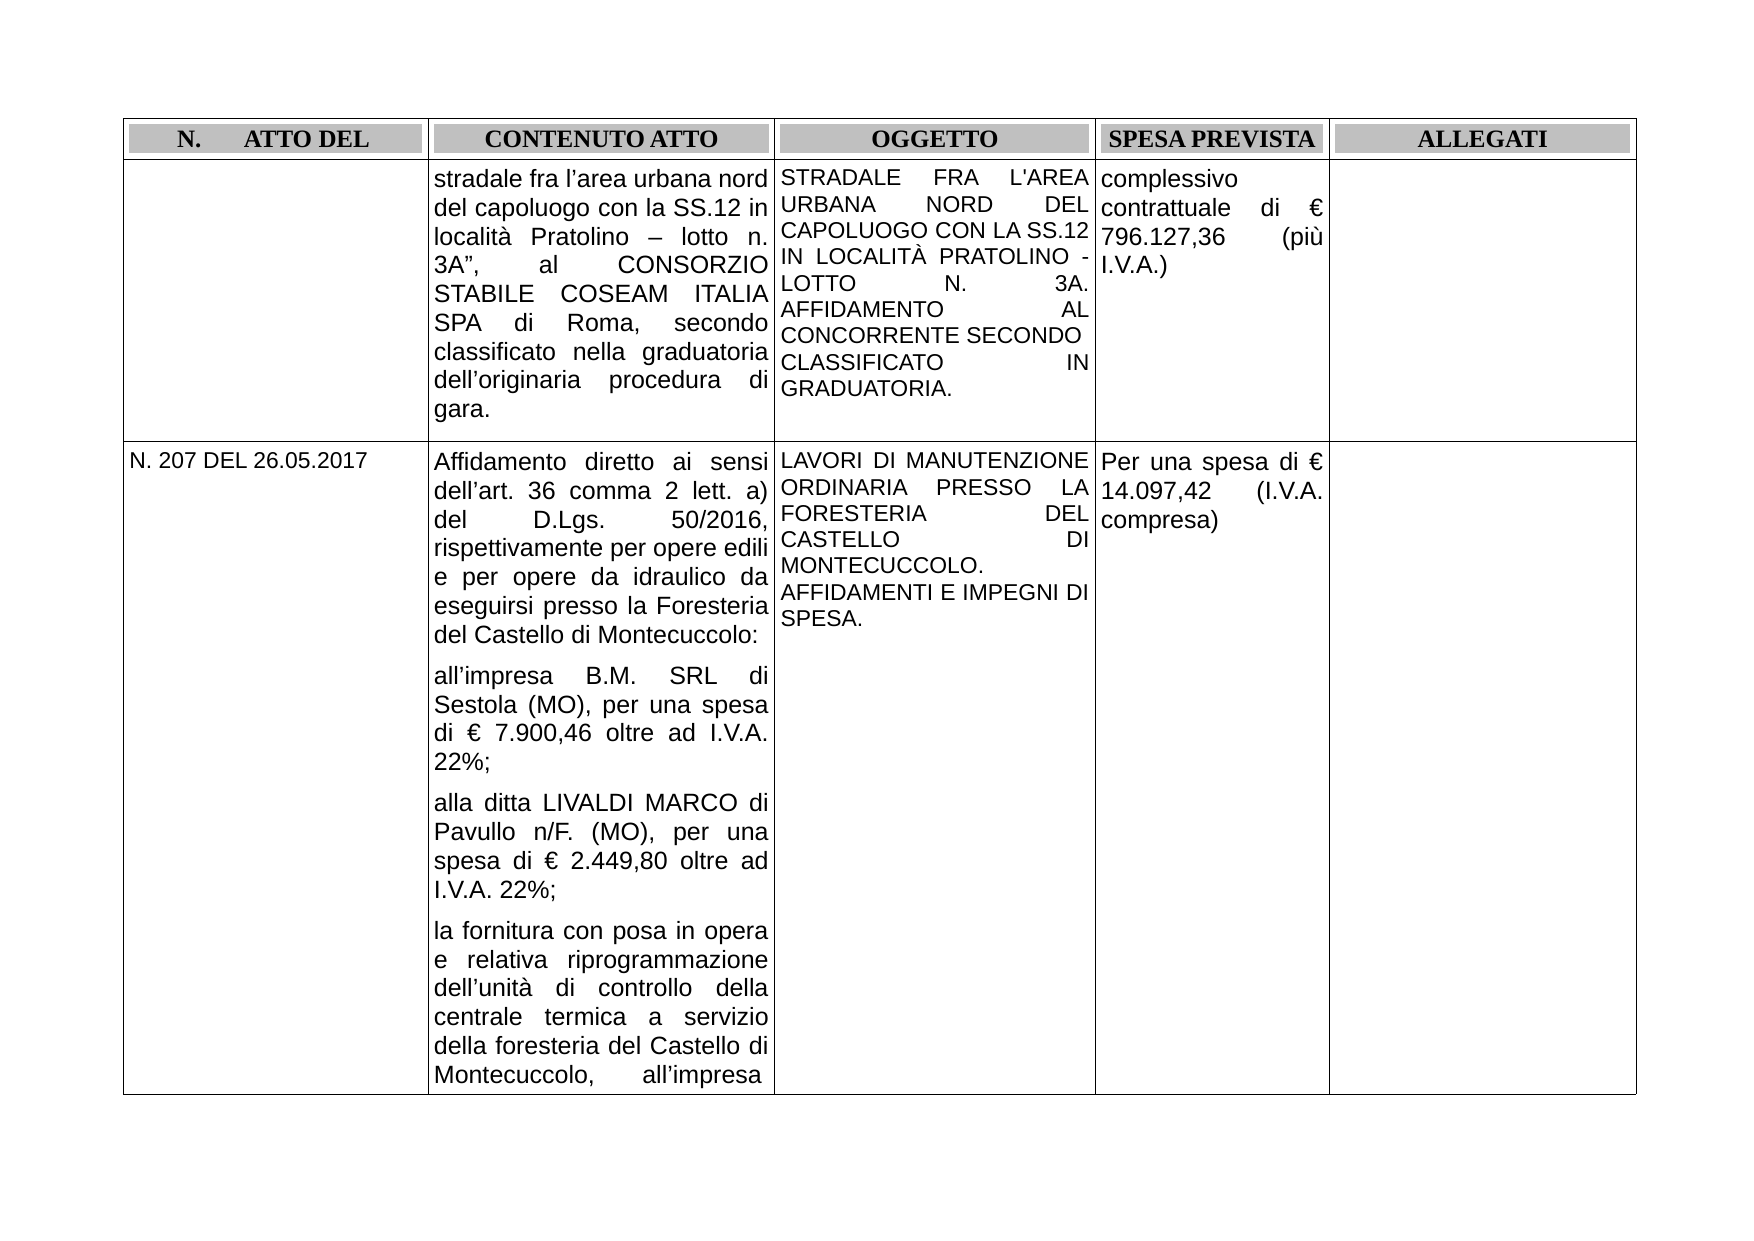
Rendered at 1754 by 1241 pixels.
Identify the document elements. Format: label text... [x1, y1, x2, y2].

table_cell stradale fra l’area urbana nord del capoluogo con la SS.12 in località Pratolino – lotto n. 3A”, al CONSORZIO STABILE COSEAM ITALIA SPA di Roma, secondo classificato nella graduatoria dell’originaria procedura di gara. [429, 160, 774, 441]
table_cell Affidamento diretto ai sensi dell’art. 36 comma 2 lett. a) del D.Lgs. 50/2016, rispettivamente per opere edili e per opere da idraulico da eseguirsi presso la Foresteria del Castello di Montecuccolo: all’impresa B.M. SRL di Sestola (MO), per una spesa di € 7.900,46 oltre ad I.V.A. 22%; alla ditta LIVALDI MARCO di Pavullo n/F. (MO), per una spesa di € 2.449,80 oltre ad I.V.A. 22%; la fornitura con posa in opera e relativa riprogrammazione dell’unità di controllo della centrale termica a servizio della foresteria del Castello di Montecuccolo, all’impresa [429, 442, 774, 1094]
table_header CONTENUTO ATTO [429, 119, 774, 158]
table_cell LAVORI DI MANUTENZIONE ORDINARIA PRESSO LA FORESTERIA DEL CASTELLO DI MONTECUCCOLO. AFFIDAMENTI E IMPEGNI DI SPESA. [775, 442, 1095, 1094]
table_header OGGETTO [775, 119, 1095, 158]
table_cell complessivo contrattuale di € 796.127,36 (più I.V.A.) [1096, 160, 1329, 441]
table_cell N. 207 DEL 26.05.2017 [124, 442, 428, 1094]
table_header N. ATTO DEL [124, 119, 428, 158]
table_cell STRADALE FRA L'AREA URBANA NORD DEL CAPOLUOGO CON LA SS.12 IN LOCALITÀ PRATOLINO - LOTTO N. 3A. AFFIDAMENTO AL CONCORRENTE SECONDO CLASSIFICATO IN GRADUATORIA. [775, 160, 1095, 441]
table_cell [124, 160, 428, 441]
table_header SPESA PREVISTA [1096, 119, 1329, 158]
table_cell Per una spesa di € 14.097,42 (I.V.A. compresa) [1096, 442, 1329, 1094]
table_cell [1330, 160, 1636, 441]
table_cell [1330, 442, 1636, 1094]
table_header ALLEGATI [1330, 119, 1636, 158]
